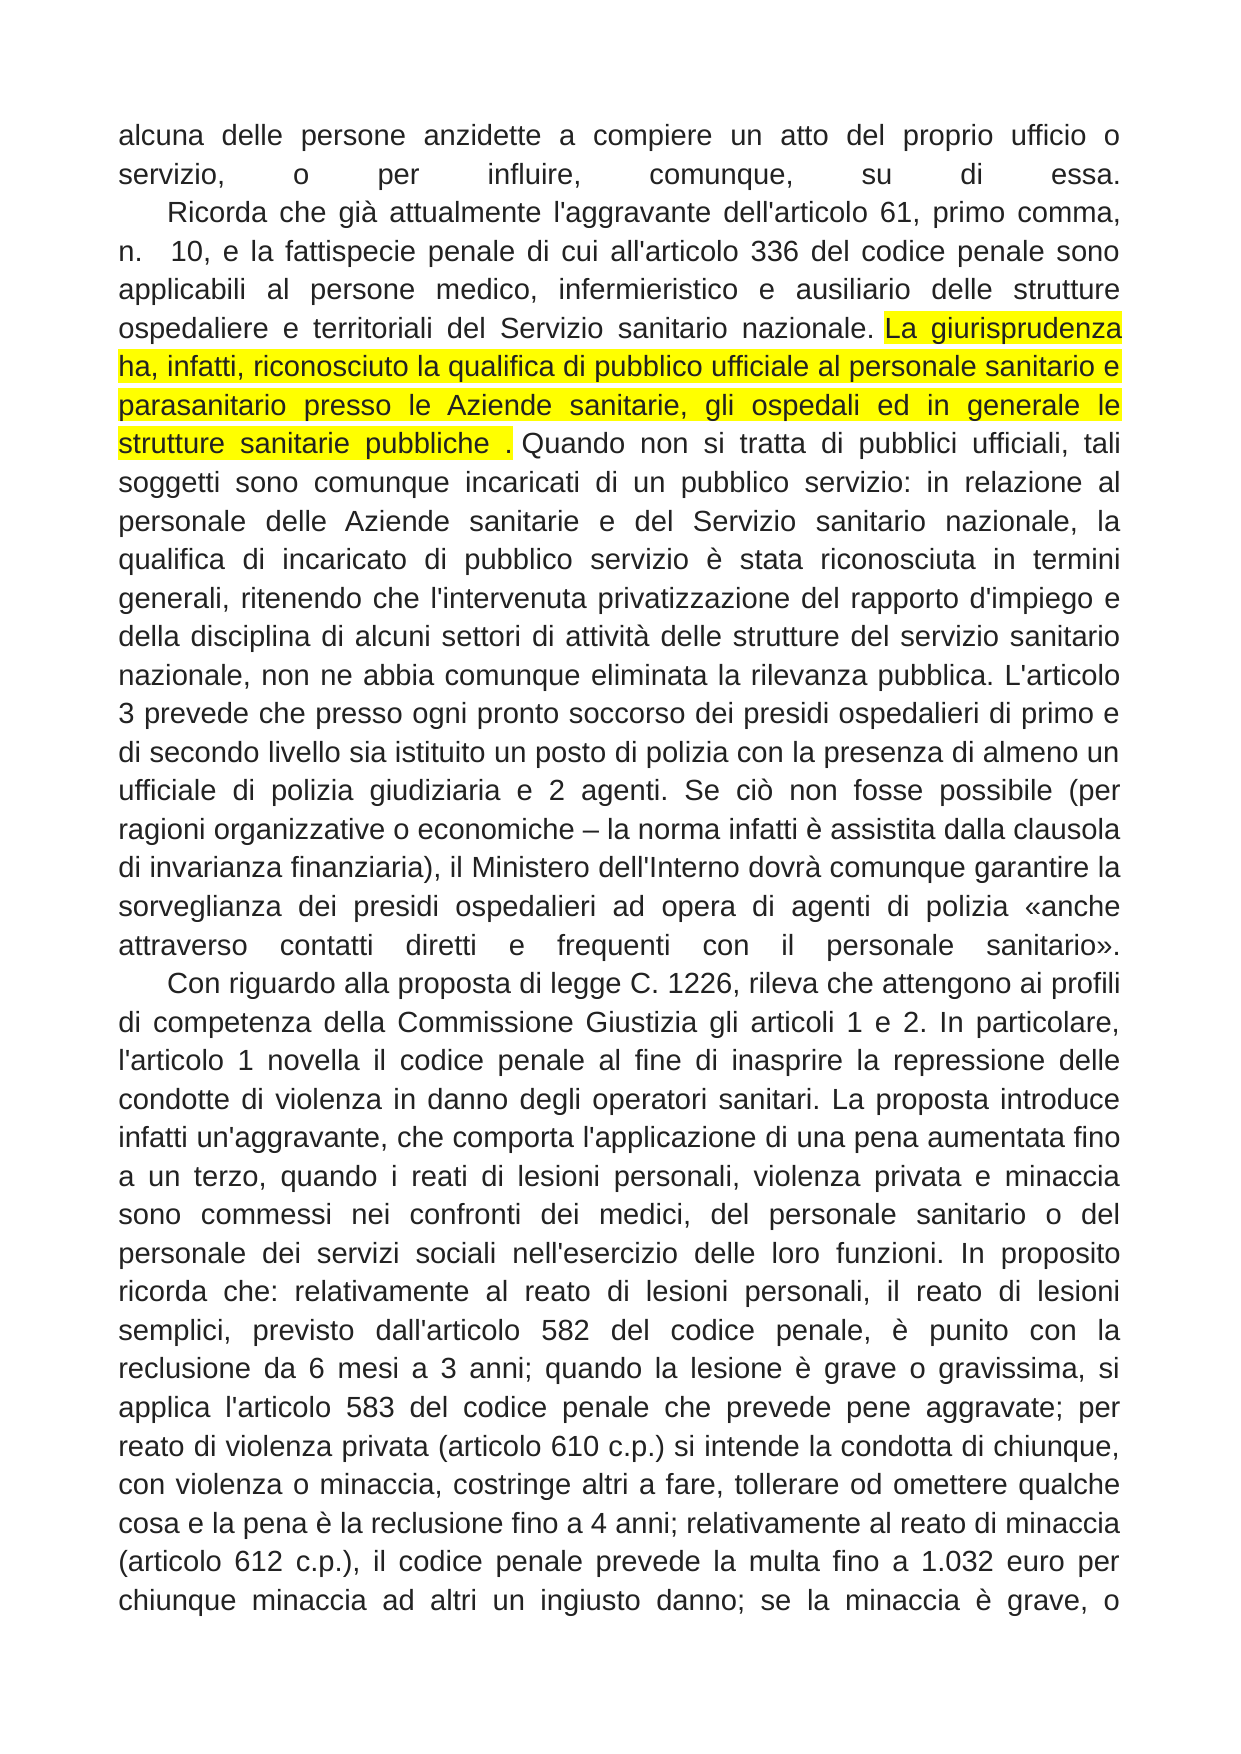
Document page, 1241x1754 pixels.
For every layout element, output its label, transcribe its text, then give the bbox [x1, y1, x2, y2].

text alcuna delle persone anzidette a compiere un atto del proprio ufficio o servizio, o per influire, comunque, su di essa. Ricorda che già attualmente l'aggravante dell'articolo 61, primo comma, n. 10, e la fattispecie penale di cui all'articolo 336 del codice penale sono applicabili al persone medico, infermieristico e ausiliario delle strutture ospedaliere e territoriali del Servizio sanitario nazionale. La giurisprudenza ha, infatti, riconosciuto la qualifica di pubblico ufficiale al personale sanitario e parasanitario presso le Aziende sanitarie, gli ospedali ed in generale le strutture sanitarie pubbliche . Quando non si tratta di pubblici ufficiali, tali soggetti sono comunque incaricati di un pubblico servizio: in relazione al personale delle Aziende sanitarie e del Servizio sanitario nazionale, la qualifica di incaricato di pubblico servizio è stata riconosciuta in termini generali, ritenendo che l'intervenuta privatizzazione del rapporto d'impiego e della disciplina di alcuni settori di attività delle strutture del servizio sanitario nazionale, non ne abbia comunque eliminata la rilevanza pubblica. L'articolo 3 prevede che presso ogni pronto soccorso dei presidi ospedalieri di primo e di secondo livello sia istituito un posto di polizia con la presenza di almeno un ufficiale di polizia giudiziaria e 2 agenti. Se ciò non fosse possibile (per ragioni organizzative o economiche – la norma infatti è assistita dalla clausola di invarianza finanziaria), il Ministero dell'Interno dovrà comunque garantire la sorveglianza dei presidi ospedalieri ad opera di agenti di polizia «anche attraverso contatti diretti e frequenti con il personale sanitario». Con riguardo alla proposta di legge C. 1226, rileva che attengono ai profili di competenza della Commissione Giustizia gli articoli 1 e 2. In particolare, l'articolo 1 novella il codice penale al fine di inasprire la repressione delle condotte di violenza in danno degli operatori sanitari. La proposta introduce infatti un'aggravante, che comporta l'applicazione di una pena aumentata fino a un terzo, quando i reati di lesioni personali, violenza privata e minaccia sono commessi nei confronti dei medici, del personale sanitario o del personale dei servizi sociali nell'esercizio delle loro funzioni. In proposito ricorda che: relativamente al reato di lesioni personali, il reato di lesioni semplici, previsto dall'articolo 582 del codice penale, è punito con la reclusione da 6 mesi a 3 anni; quando la lesione è grave o gravissima, si applica l'articolo 583 del codice penale che prevede pene aggravate; per reato di violenza privata (articolo 610 c.p.) si intende la condotta di chiunque, con violenza o minaccia, costringe altri a fare, tollerare od omettere qualche cosa e la pena è la reclusione fino a 4 anni; relativamente al reato di minaccia (articolo 612 c.p.), il codice penale prevede la multa fino a 1.032 euro per chiunque minaccia ad altri un ingiusto danno; se la minaccia è grave, o [118, 118, 1122, 1616]
